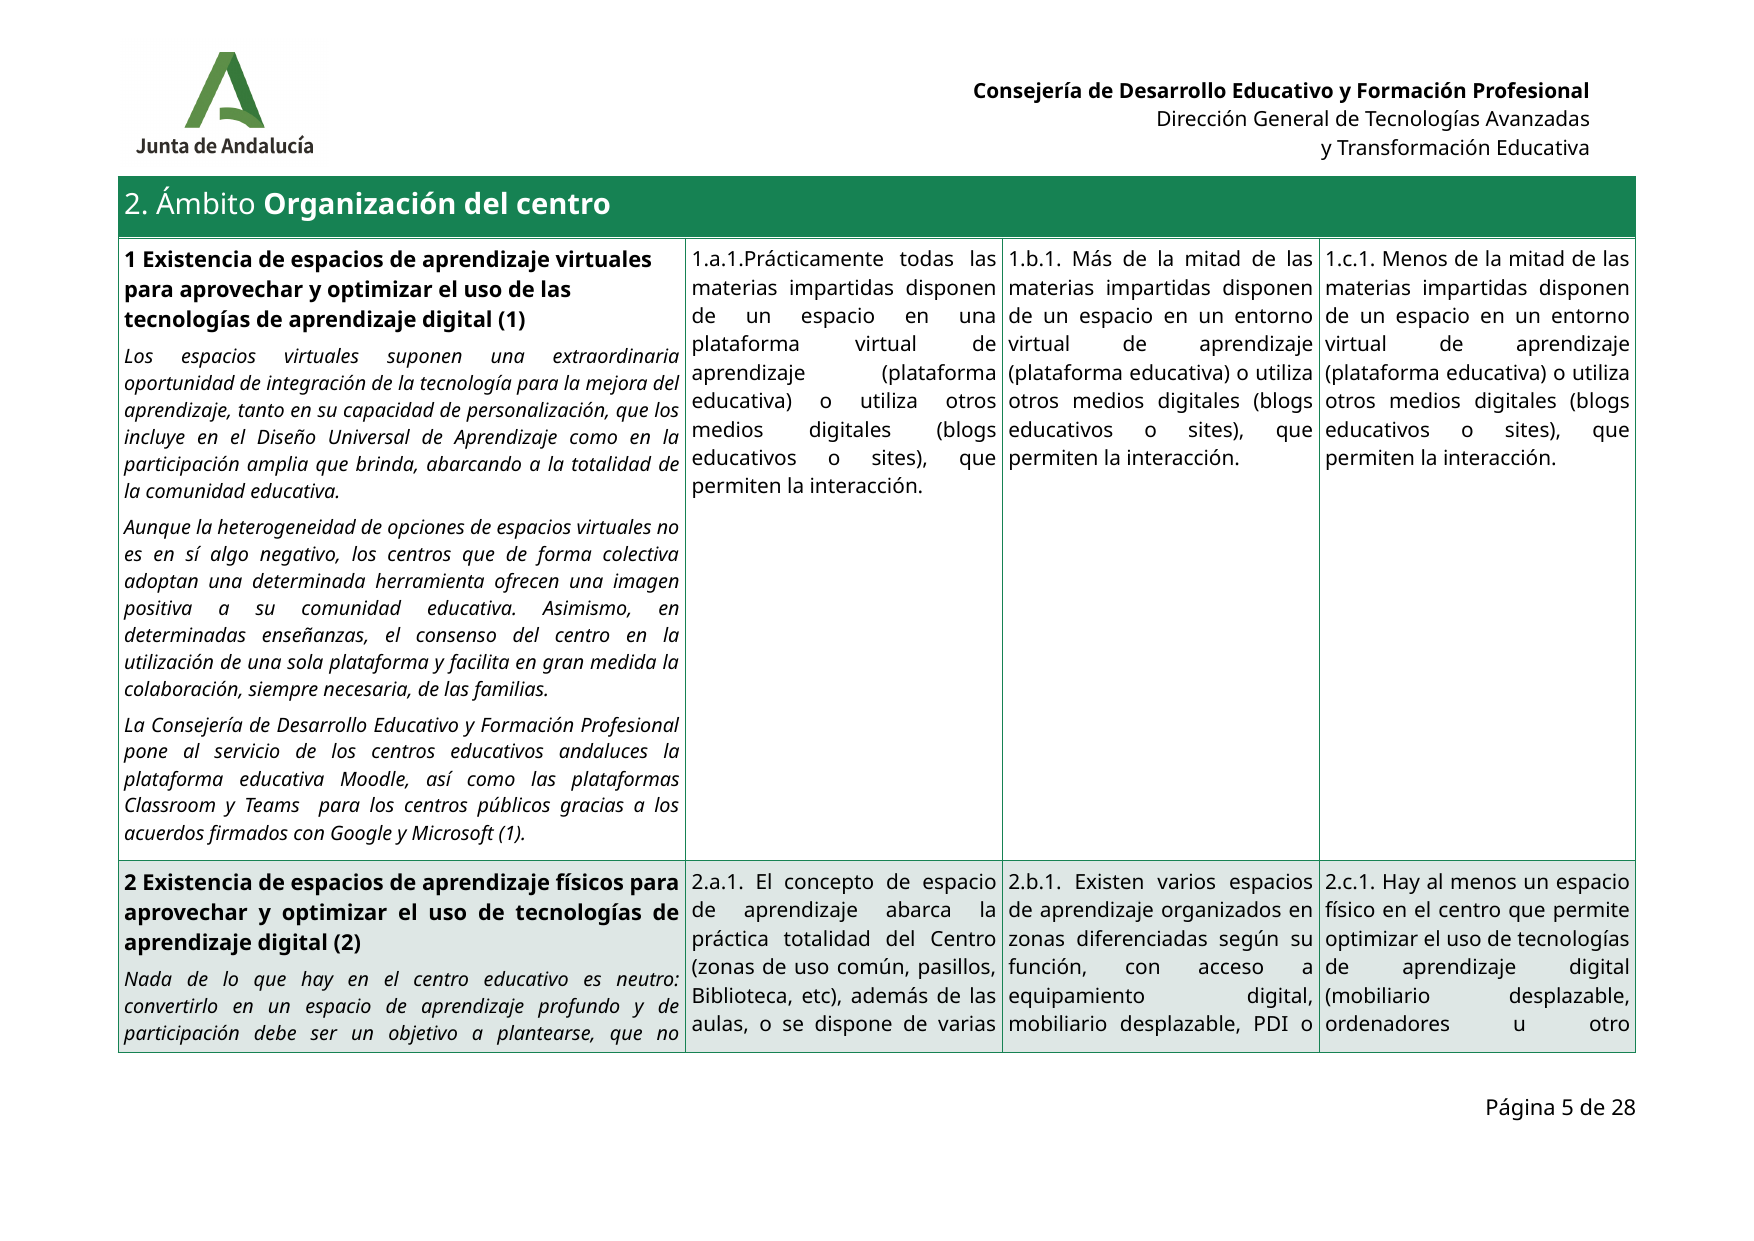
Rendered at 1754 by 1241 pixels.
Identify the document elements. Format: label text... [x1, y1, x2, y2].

table_header 2. Ámbito Organización del centro [119, 178, 1635, 237]
table_cell 2.b.1. Existen varios espacios de aprendizaje organizados en zonas diferenciadas según su función, con acceso a equipamiento digital, mobiliario desplazable, PDI o [1003, 861, 1319, 1052]
table_cell 1.a.1.Prácticamente todas las materias impartidas disponen de un espacio en una plataforma virtual de aprendizaje (plataforma educativa) o utiliza otros medios digitales (blogs educativos o sites), que permiten la interacción. [686, 239, 1002, 860]
table_cell 2.a.1. El concepto de espacio de aprendizaje abarca la práctica totalidad del Centro (zonas de uso común, pasillos, Biblioteca, etc), además de las aulas, o se dispone de varias [686, 861, 1002, 1052]
table_cell 1.b.1. Más de la mitad de las materias impartidas disponen de un espacio en un entorno virtual de aprendizaje (plataforma educativa) o utiliza otros medios digitales (blogs educativos o sites), que permiten la interacción. [1003, 239, 1319, 860]
table_cell 2.c.1. Hay al menos un espacio físico en el centro que permite optimizar el uso de tecnologías de aprendizaje digital (mobiliario desplazable, ordenadores u otro [1320, 861, 1635, 1052]
picture [119, 38, 330, 167]
table_cell 1.c.1. Menos de la mitad de las materias impartidas disponen de un espacio en un entorno virtual de aprendizaje (plataforma educativa) o utiliza otros medios digitales (blogs educativos o sites), que permiten la interacción. [1320, 239, 1635, 860]
table_cell 1 Existencia de espacios de aprendizaje virtuales para aprovechar y optimizar el uso de las tecnologías de aprendizaje digital (1) Los espacios virtuales suponen una extraordinaria oportunidad de integración de la tecnología para la mejora del aprendizaje, tanto en su capacidad de personalización, que los incluye en el Diseño Universal de Aprendizaje como en la participación amplia que brinda, abarcando a la totalidad de la comunidad educativa. Aunque la heterogeneidad de opciones de espacios virtuales no es en sí algo negativo, los centros que de forma colectiva adoptan una determinada herramienta ofrecen una imagen positiva a su comunidad educativa. Asimismo, en determinadas enseñanzas, el consenso del centro en la utilización de una sola plataforma y facilita en gran medida la colaboración, siempre necesaria, de las familias. La Consejería de Desarrollo Educativo y Formación Profesional pone al servicio de los centros educativos andaluces la plataforma educativa Moodle, así como las plataformas Classroom y Teams para los centros públicos gracias a los acuerdos firmados con Google y Microsoft (1). [119, 239, 685, 860]
table_cell 2 Existencia de espacios de aprendizaje físicos para aprovechar y optimizar el uso de tecnologías de aprendizaje digital (2) Nada de lo que hay en el centro educativo es neutro: convertirlo en un espacio de aprendizaje profundo y de participación debe ser un objetivo a plantearse, que no [119, 861, 685, 1052]
